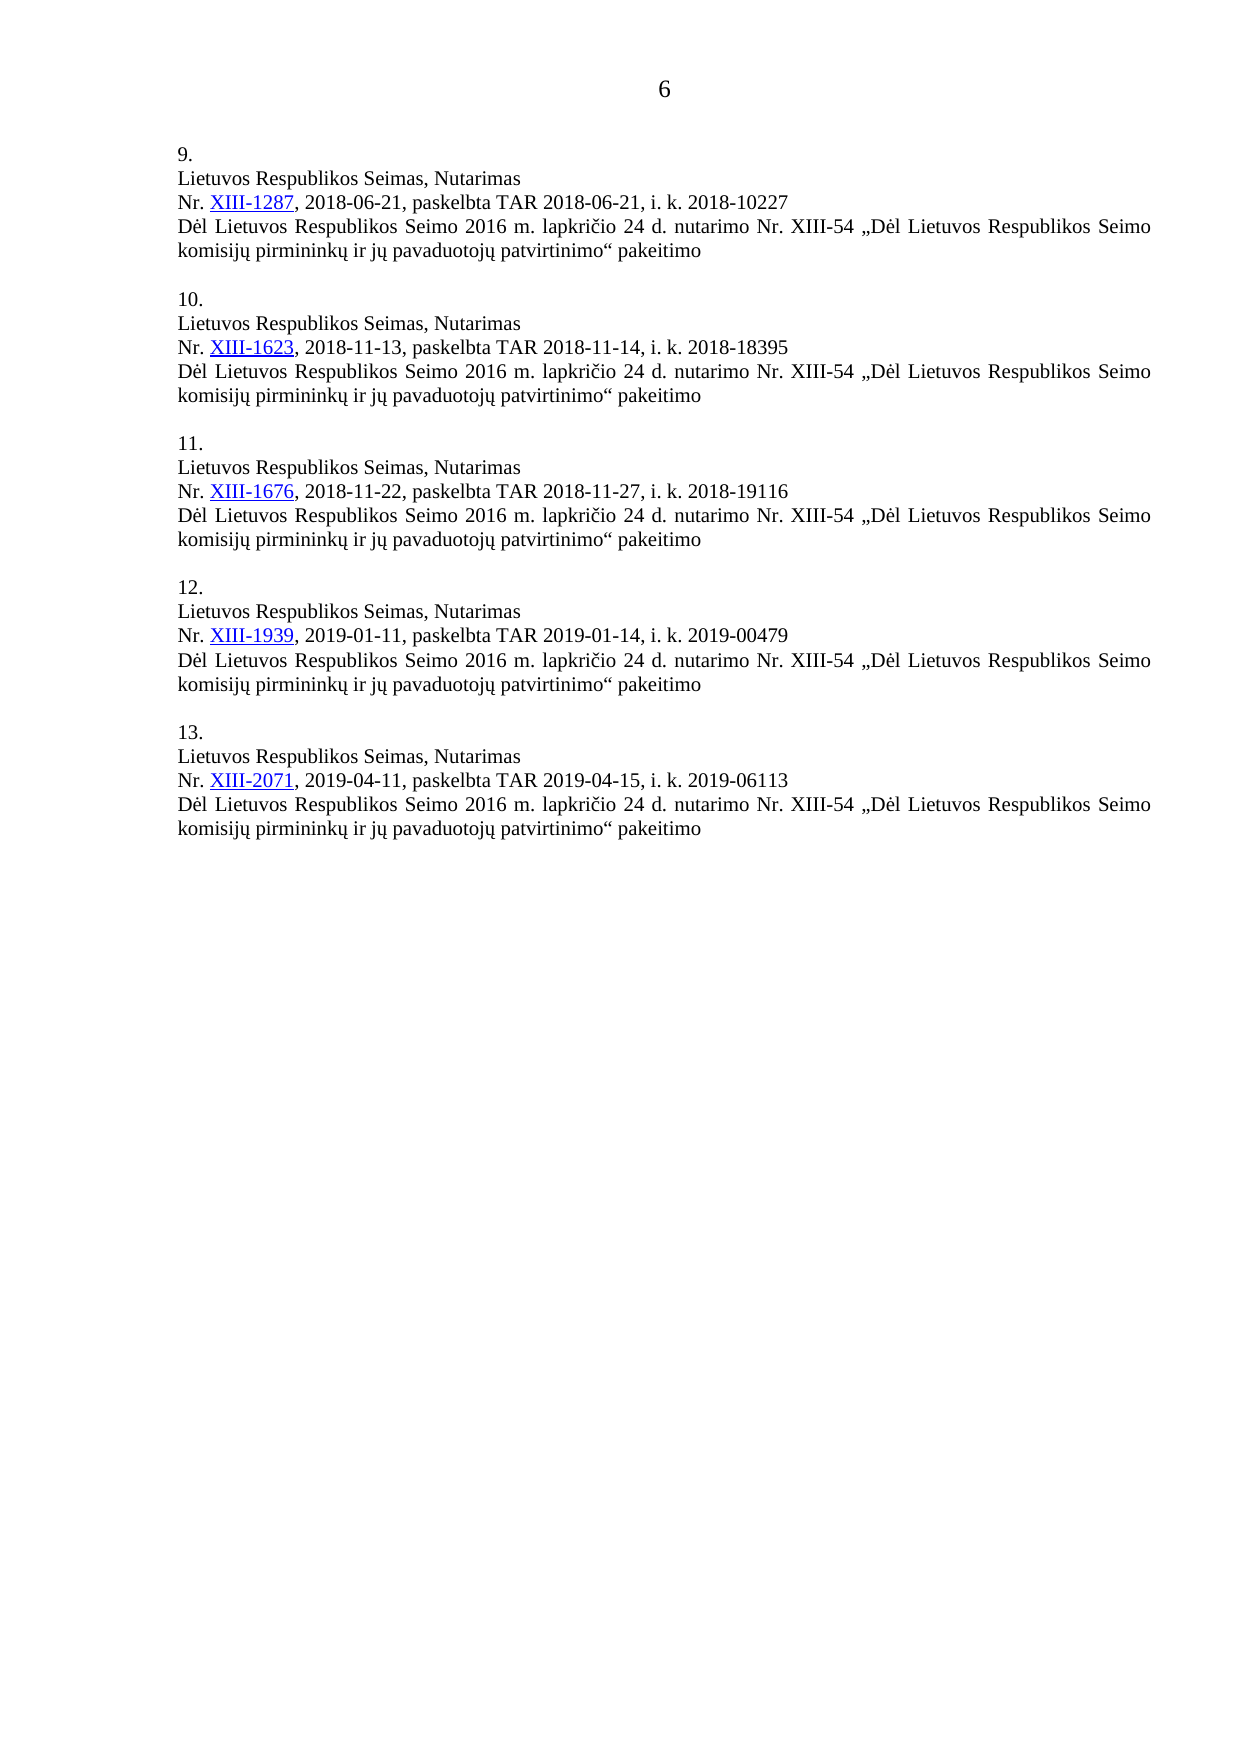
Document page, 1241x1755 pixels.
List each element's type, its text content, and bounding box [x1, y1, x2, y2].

text 10. [177, 287, 1152, 311]
text Nr. XIII-2071, 2019-04-11, paskelbta TAR 2019-04-15, i. k. 2019-06113 [177, 768, 1152, 792]
text Nr. XIII-1287, 2018-06-21, paskelbta TAR 2018-06-21, i. k. 2018-10227 [177, 190, 1152, 214]
text Dėl Lietuvos Respublikos Seimo 2016 m. lapkričio 24 d. nutarimo Nr. XIII-54 „Dėl Lietuvos Respublikos Seimo komisijų pirmininkų ir jų pavaduotojų patvirtinimo“ pakeitimo [177, 647, 1152, 696]
text Dėl Lietuvos Respublikos Seimo 2016 m. lapkričio 24 d. nutarimo Nr. XIII-54 „Dėl Lietuvos Respublikos Seimo komisijų pirmininkų ir jų pavaduotojų patvirtinimo“ pakeitimo [177, 214, 1152, 262]
text Nr. XIII-1939, 2019-01-11, paskelbta TAR 2019-01-14, i. k. 2019-00479 [177, 623, 1152, 647]
text Lietuvos Respublikos Seimas, Nutarimas [177, 166, 1152, 190]
text 11. [177, 431, 1152, 455]
text Lietuvos Respublikos Seimas, Nutarimas [177, 744, 1152, 768]
text Lietuvos Respublikos Seimas, Nutarimas [177, 455, 1152, 479]
text 13. [177, 720, 1152, 744]
text Nr. XIII-1676, 2018-11-22, paskelbta TAR 2018-11-27, i. k. 2018-19116 [177, 479, 1152, 503]
text 12. [177, 575, 1152, 599]
text Lietuvos Respublikos Seimas, Nutarimas [177, 599, 1152, 623]
text Dėl Lietuvos Respublikos Seimo 2016 m. lapkričio 24 d. nutarimo Nr. XIII-54 „Dėl Lietuvos Respublikos Seimo komisijų pirmininkų ir jų pavaduotojų patvirtinimo“ pakeitimo [177, 792, 1152, 840]
text Lietuvos Respublikos Seimas, Nutarimas [177, 311, 1152, 335]
text Nr. XIII-1623, 2018-11-13, paskelbta TAR 2018-11-14, i. k. 2018-18395 [177, 335, 1152, 359]
text Dėl Lietuvos Respublikos Seimo 2016 m. lapkričio 24 d. nutarimo Nr. XIII-54 „Dėl Lietuvos Respublikos Seimo komisijų pirmininkų ir jų pavaduotojų patvirtinimo“ pakeitimo [177, 503, 1152, 551]
text Dėl Lietuvos Respublikos Seimo 2016 m. lapkričio 24 d. nutarimo Nr. XIII-54 „Dėl Lietuvos Respublikos Seimo komisijų pirmininkų ir jų pavaduotojų patvirtinimo“ pakeitimo [177, 359, 1152, 407]
text 9. [177, 142, 1152, 166]
